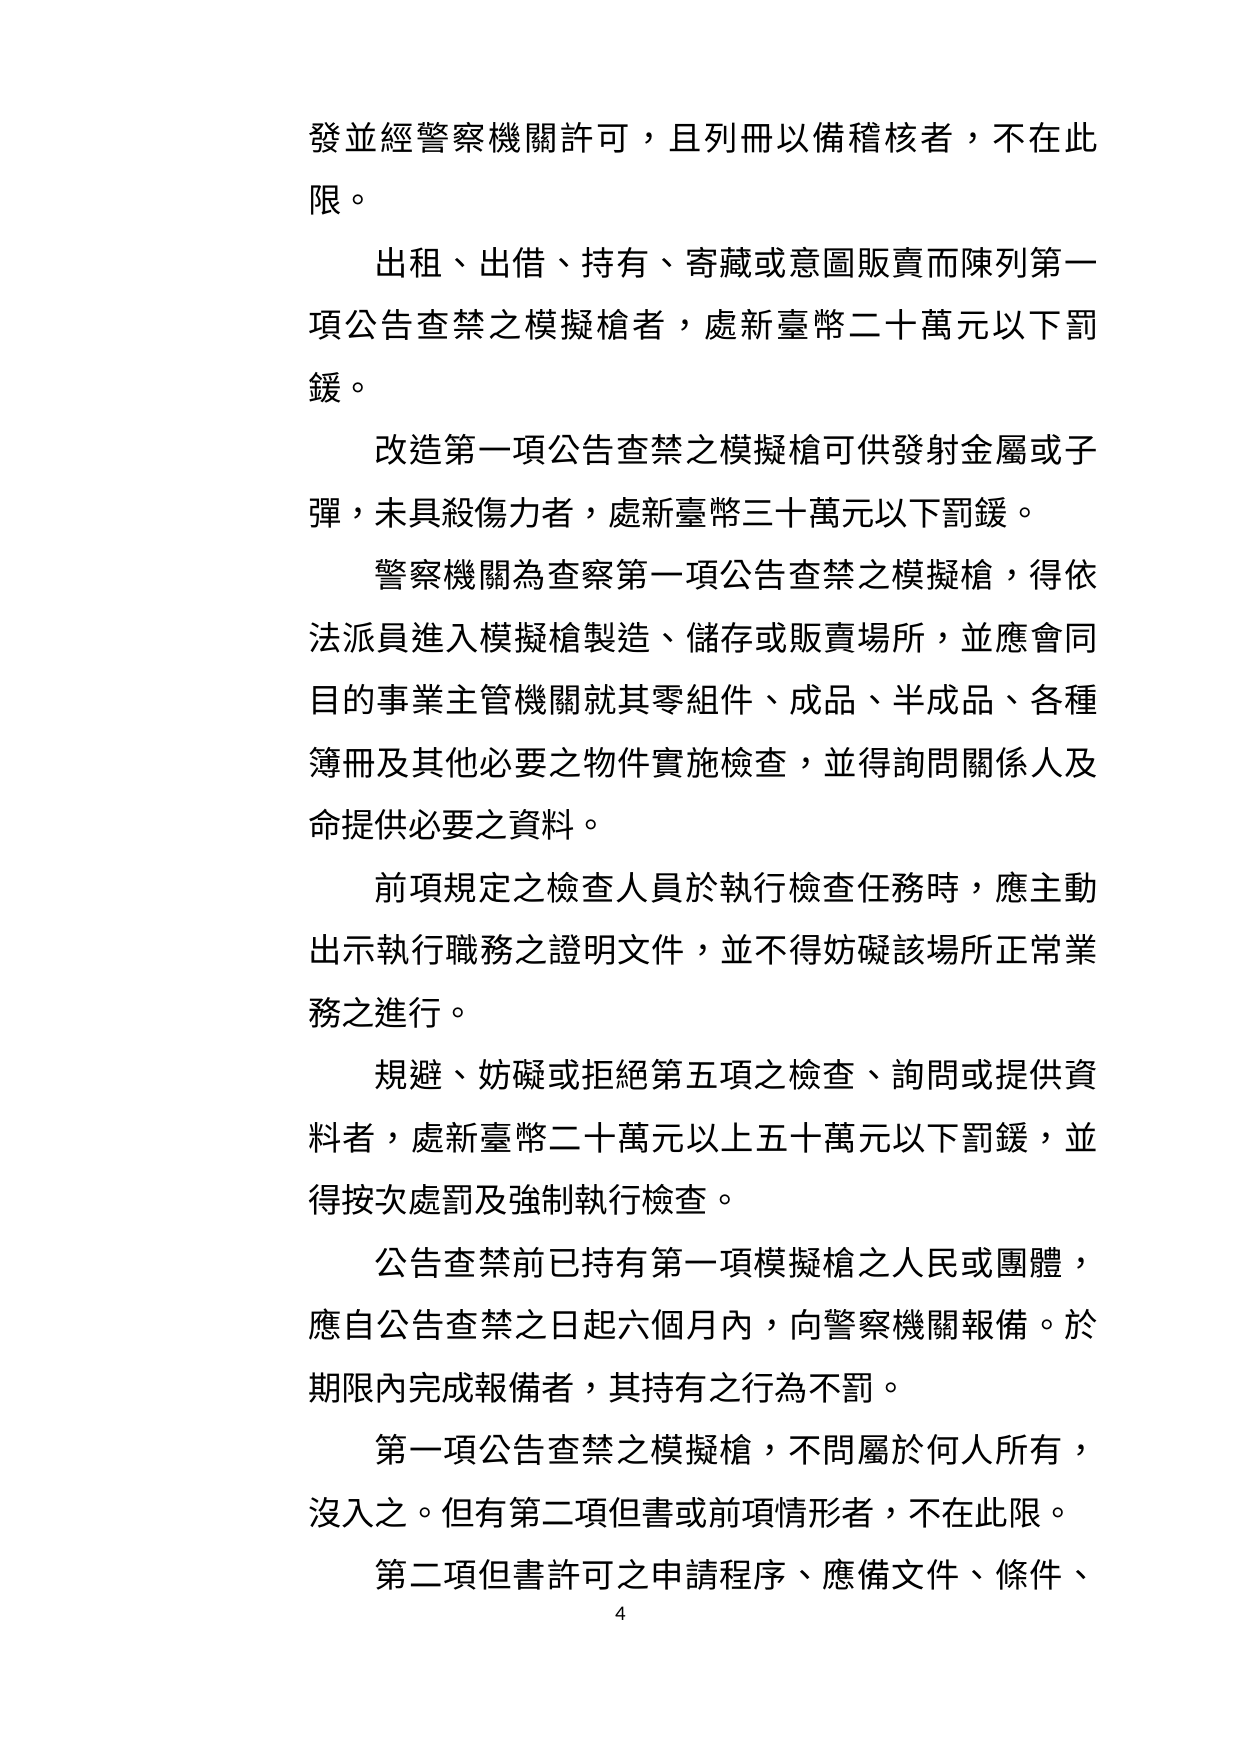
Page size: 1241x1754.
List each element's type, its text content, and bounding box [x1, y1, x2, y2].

table_cell [118, 94, 259, 1594]
table_cell 發並經警察機關許可，且列冊以備稽核者，不在此限。 出租、出借、持有、寄藏或意圖販賣而陳列第一項公告查禁之模擬槍者，處新臺幣二十萬元以下罰鍰。 改造第一項公告查禁之模擬槍可供發射金屬或子彈，未具殺傷力者，處新臺幣三十萬元以下罰鍰。 警察機關為查察第一項公告查禁之模擬槍，得依法派員進入模擬槍製造、儲存或販賣場所，並應會同目的事業主管機關就其零組件、成品、半成品、各種簿冊及其他必要之物件實施檢查，並得詢問關係人及命提供必要之資料。 前項規定之檢查人員於執行檢查任務時，應主動出示執行職務之證明文件，並不得妨礙該場所正常業務之進行。 規避、妨礙或拒絕第五項之檢查、詢問或提供資料者，處新臺幣二十萬元以上五十萬元以下罰鍰，並得按次處罰及強制執行檢查。 公告查禁前已持有第一項模擬槍之人民或團體，應自公告查禁之日起六個月內，向警察機關報備。於期限內完成報備者，其持有之行為不罰。 第一項公告查禁之模擬槍，不問屬於何人所有，沒入之。但有第二項但書或前項情形者，不在此限。 第二項但書許可之申請程序、應備文件、條件、 [259, 94, 1122, 1594]
